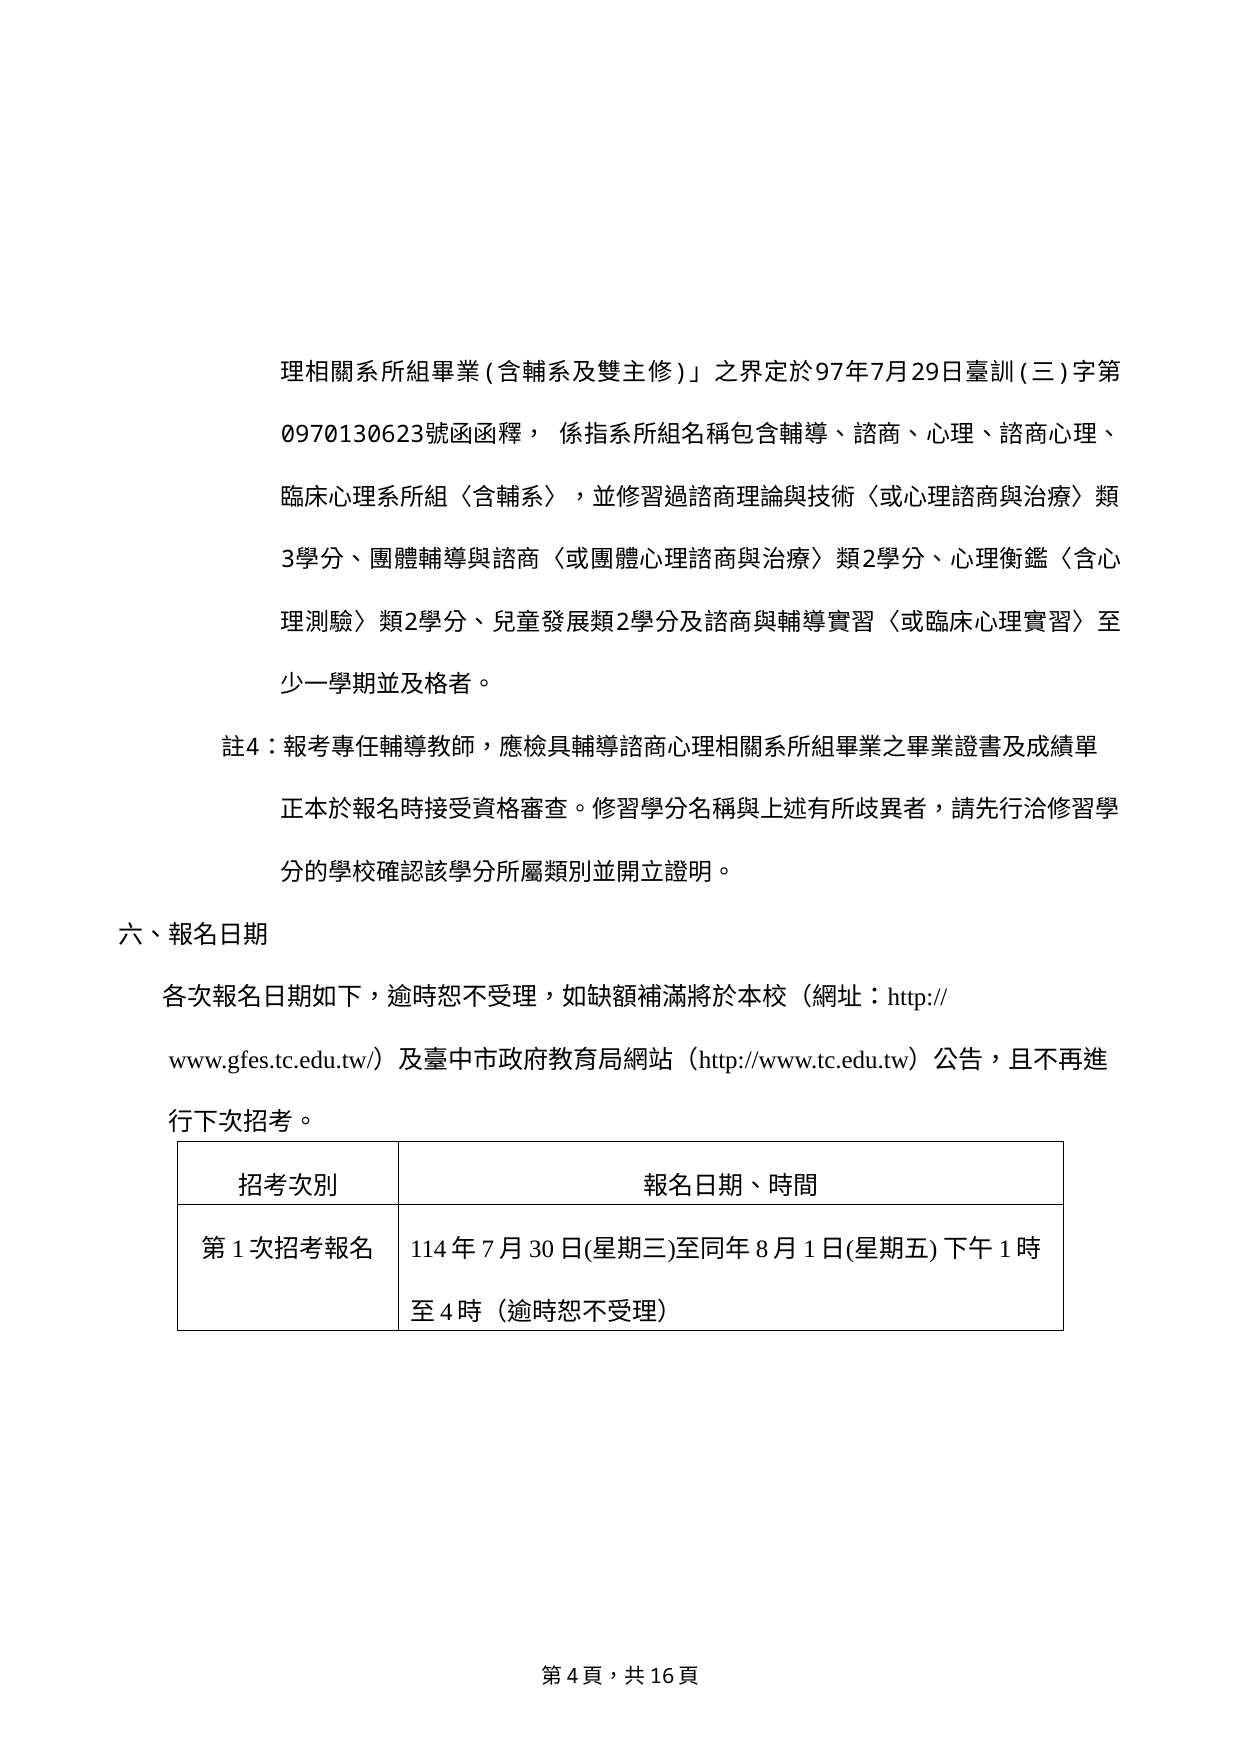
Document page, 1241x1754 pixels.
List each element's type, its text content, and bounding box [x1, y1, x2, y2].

table_header 報名日期、時間 [399, 1142, 1063, 1204]
text 六、報名日期 [118, 891, 1122, 953]
text 各次報名日期如下，逾時恕不受理，如缺額補滿將於本校（網址：http://www.gfes.tc.edu.tw/）及臺中市政府教育局網站（http://www.tc.edu.tw）公告，且不再進行下次招考。 [162, 953, 1122, 1141]
table_cell 114年7月30日(星期三)至同年8月1日(星期五) 下午1時至4時（逾時恕不受理） [399, 1205, 1063, 1330]
table_cell 第1次招考報名 [178, 1205, 398, 1330]
table_header 招考次別 [178, 1142, 398, 1204]
text 理相關系所組畢業(含輔系及雙主修)」之界定於97年7月29日臺訓(三)字第0970130623號函函釋， 係指系所組名稱包含輔導、諮商、心理、諮商心理、臨床心理系所組〈含輔系〉，並修習過諮商理論與技術〈或心理諮商與治療〉類3學分、團體輔導與諮商〈或團體心理諮商與治療〉類2學分、心理衡鑑〈含心理測驗〉類2學分、兒童發展類2學分及諮商與輔導實習〈或臨床心理實習〉至少一學期並及格者。 [221, 328, 1122, 703]
text 註4：報考專任輔導教師，應檢具輔導諮商心理相關系所組畢業之畢業證書及成績單正本於報名時接受資格審查。修習學分名稱與上述有所歧異者，請先行洽修習學分的學校確認該學分所屬類別並開立證明。 [221, 703, 1122, 891]
